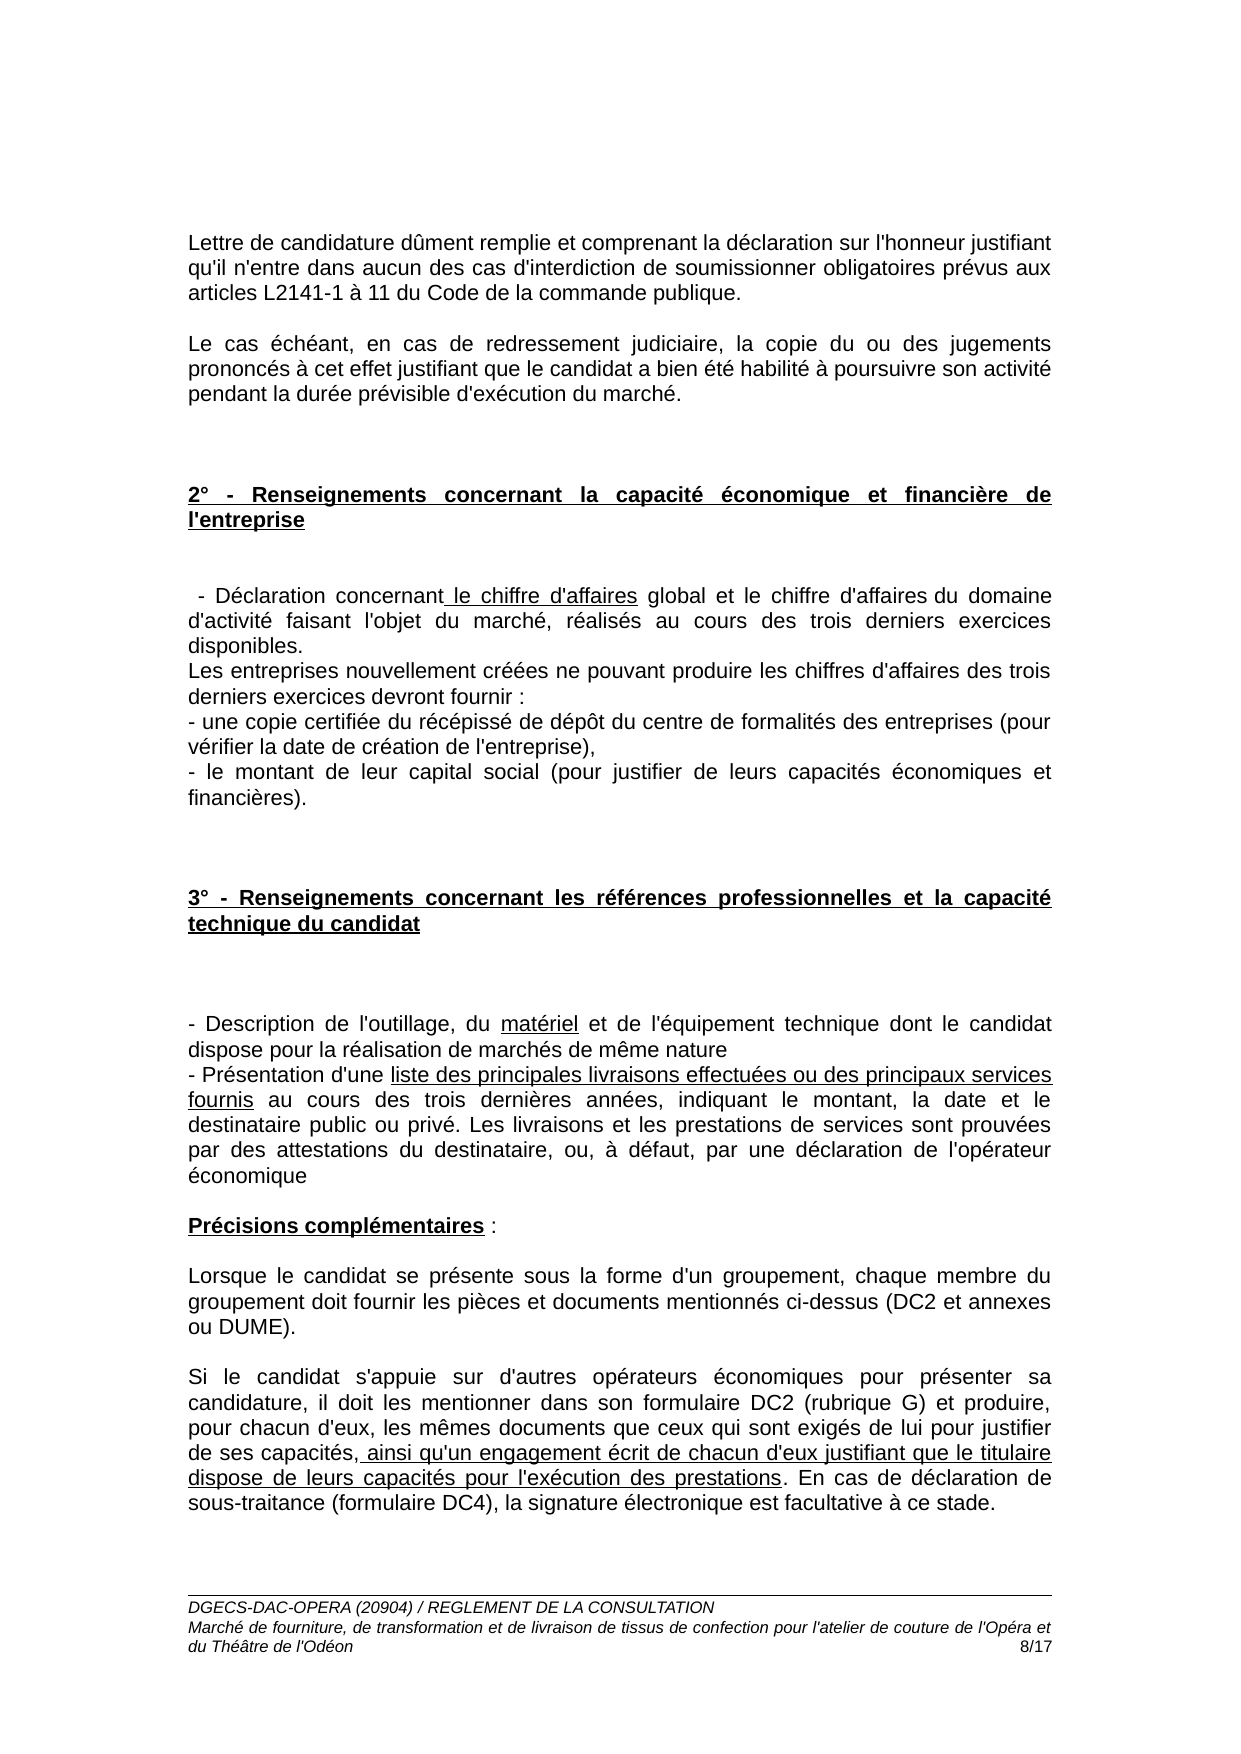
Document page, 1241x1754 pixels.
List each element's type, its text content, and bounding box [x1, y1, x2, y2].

text - le montant de leur capital social (pour justifier de leurs capacités économiques et financières). [188, 759, 1052, 809]
text Précisions complémentaires : [188, 1213, 1052, 1238]
text - Présentation d'une liste des principales livraisons effectuées ou des principaux services fournis au cours des trois dernières années, indiquant le montant, la date et le destinataire public ou privé. Les livraisons et les prestations de services sont prouvées par des attestations du destinataire, ou, à défaut, par une déclaration de l'opérateur économique [188, 1062, 1052, 1188]
text 3° - Renseignements concernant les références professionnelles et la capacité [188, 885, 1052, 907]
text Lettre de candidature dûment remplie et comprenant la déclaration sur l'honneur justifiant qu'il n'entre dans aucun des cas d'interdiction de soumissionner obligatoires prévus aux articles L2141-1 à 11 du Code de la commande publique. [188, 230, 1052, 305]
text - Déclaration concernant le chiffre d'affaires global et le chiffre d'affaires du domaine d'activité faisant l'objet du marché, réalisés au cours des trois derniers exercices disponibles. [188, 583, 1052, 658]
text - Description de l'outillage, du matériel et de l'équipement technique dont le candidat dispose pour la réalisation de marchés de même nature [188, 1011, 1052, 1062]
text Lorsque le candidat se présente sous la forme d'un groupement, chaque membre du groupement doit fournir les pièces et documents mentionnés ci-dessus (DC2 et annexes ou DUME). [188, 1263, 1052, 1339]
text 2° - Renseignements concernant la capacité économique et financière de [188, 482, 1052, 504]
text Le cas échéant, en cas de redressement judiciaire, la copie du ou des jugements prononcés à cet effet justifiant que le candidat a bien été habilité à poursuivre son activité pendant la durée prévisible d'exécution du marché. [188, 331, 1052, 406]
text technique du candidat [188, 908, 1052, 936]
text - une copie certifiée du récépissé de dépôt du centre de formalités des entreprises (pour vérifier la date de création de l'entreprise), [188, 709, 1052, 759]
text Si le candidat s'appuie sur d'autres opérateurs économiques pour présenter sa candidature, il doit les mentionner dans son formulaire DC2 (rubrique G) et produire, pour chacun d'eux, les mêmes documents que ceux qui sont exigés de lui pour justifier de ses capacités, ainsi qu'un engagement écrit de chacun d'eux justifiant que le titulaire dispose de leurs capacités pour l'exécution des prestations. En cas de déclaration de sous-traitance (formulaire DC4), la signature électronique est facultative à ce stade. [188, 1364, 1052, 1515]
text l'entreprise [188, 505, 1052, 532]
text Les entreprises nouvellement créées ne pouvant produire les chiffres d'affaires des trois derniers exercices devront fournir : [188, 658, 1052, 709]
